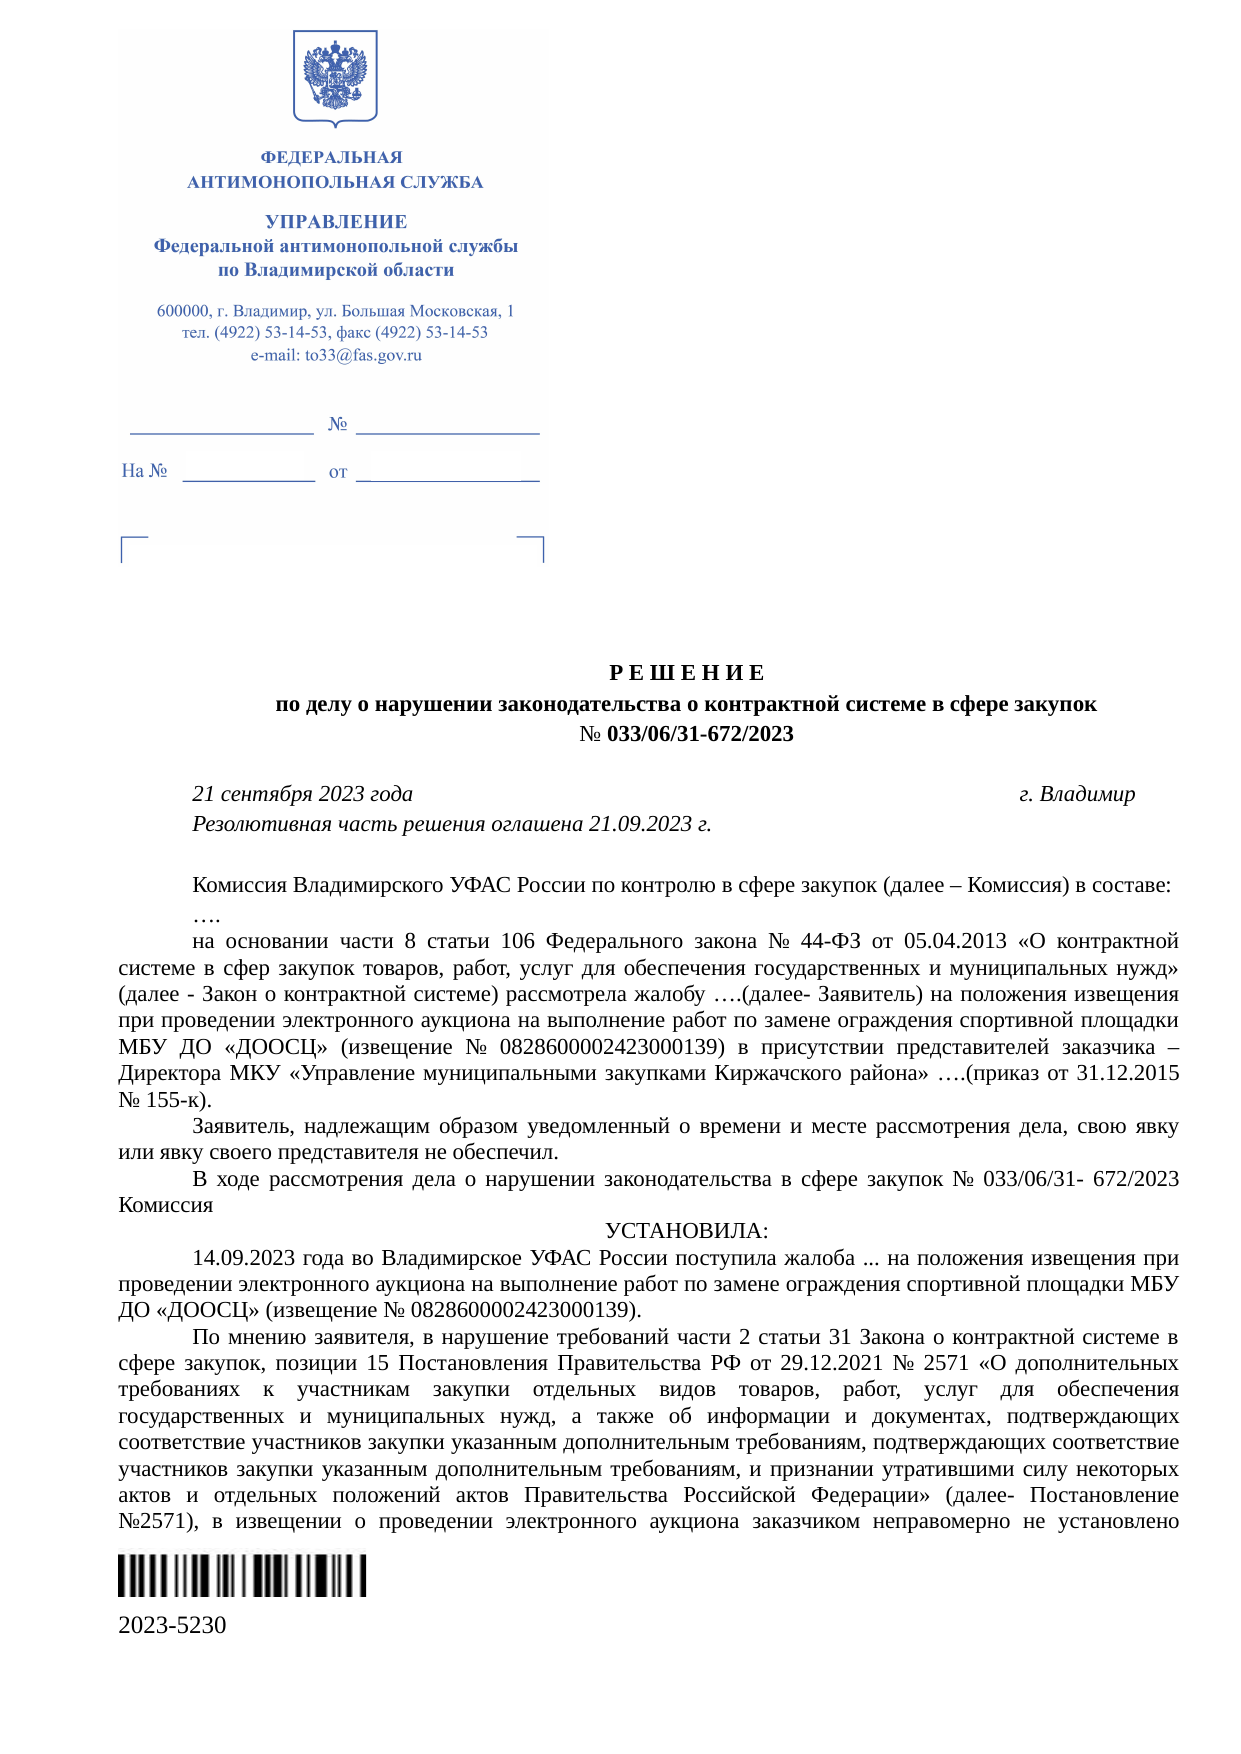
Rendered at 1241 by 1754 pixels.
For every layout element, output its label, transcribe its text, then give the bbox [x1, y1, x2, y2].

text Резолютивная часть решения оглашена 21.09.2023 г. [118, 811, 1181, 837]
text Р Е Ш Е Н И Е [118, 659, 1181, 686]
text № 033/06/31-672/2023 [118, 720, 1181, 746]
text 21 сентября 2023 года г. Владимир [118, 780, 1181, 807]
text по делу о нарушении законодательства о контрактной системе в сфере закупок [118, 690, 1181, 716]
text В ходе рассмотрения дела о нарушении законодательства в сфере закупок № 033/06/31- 672/2023 Комиссия [118, 1165, 1181, 1217]
picture [118, 1548, 367, 1597]
picture [118, 29, 550, 567]
text на основании части 8 статьи 106 Федерального закона № 44-ФЗ от 05.04.2013 «О контрактной системе в сфер закупок товаров, работ, услуг для обеспечения государственных и муниципальных нужд» (далее - Закон о контрактной системе) рассмотрела жалобу ….(далее- Заявитель) на положения извещения при проведении электронного аукциона на выполнение работ по замене ограждения спортивной площадки МБУ ДО «ДООСЦ» (извещение № 0828600002423000139) в присутствии представителей заказчика – Директора МКУ «Управление муниципальными закупками Киржачского района» ….(приказ от 31.12.2015 № 155-к). [118, 927, 1181, 1112]
text Комиссия Владимирского УФАС России по контролю в сфере закупок (далее – Комиссия) в составе: [118, 871, 1181, 897]
text УСТАНОВИЛА: [118, 1217, 1181, 1244]
text …. [118, 901, 1181, 927]
text По мнению заявителя, в нарушение требований части 2 статьи 31 Закона о контрактной системе в сфере закупок, позиции 15 Постановления Правительства РФ от 29.12.2021 № 2571 «О дополнительных требованиях к участникам закупки отдельных видов товаров, работ, услуг для обеспечения государственных и муниципальных нужд, а также об информации и документах, подтверждающих соответствие участников закупки указанным дополнительным требованиям, подтверждающих соответствие участников закупки указанным дополнительным требованиям, и признании утратившими силу некоторых актов и отдельных положений актов Правительства Российской Федерации» (далее- Постановление №2571), в извещении о проведении электронного аукциона заказчиком неправомерно не установлено [118, 1323, 1181, 1534]
text Заявитель, надлежащим образом уведомленный о времени и месте рассмотрения дела, свою явку или явку своего представителя не обеспечил. [118, 1112, 1181, 1165]
text 14.09.2023 года во Владимирское УФАС России поступила жалоба ... на положения извещения при проведении электронного аукциона на выполнение работ по замене ограждения спортивной площадки МБУ ДО «ДООСЦ» (извещение № 0828600002423000139). [118, 1244, 1181, 1323]
table_header [664, 159, 1181, 596]
